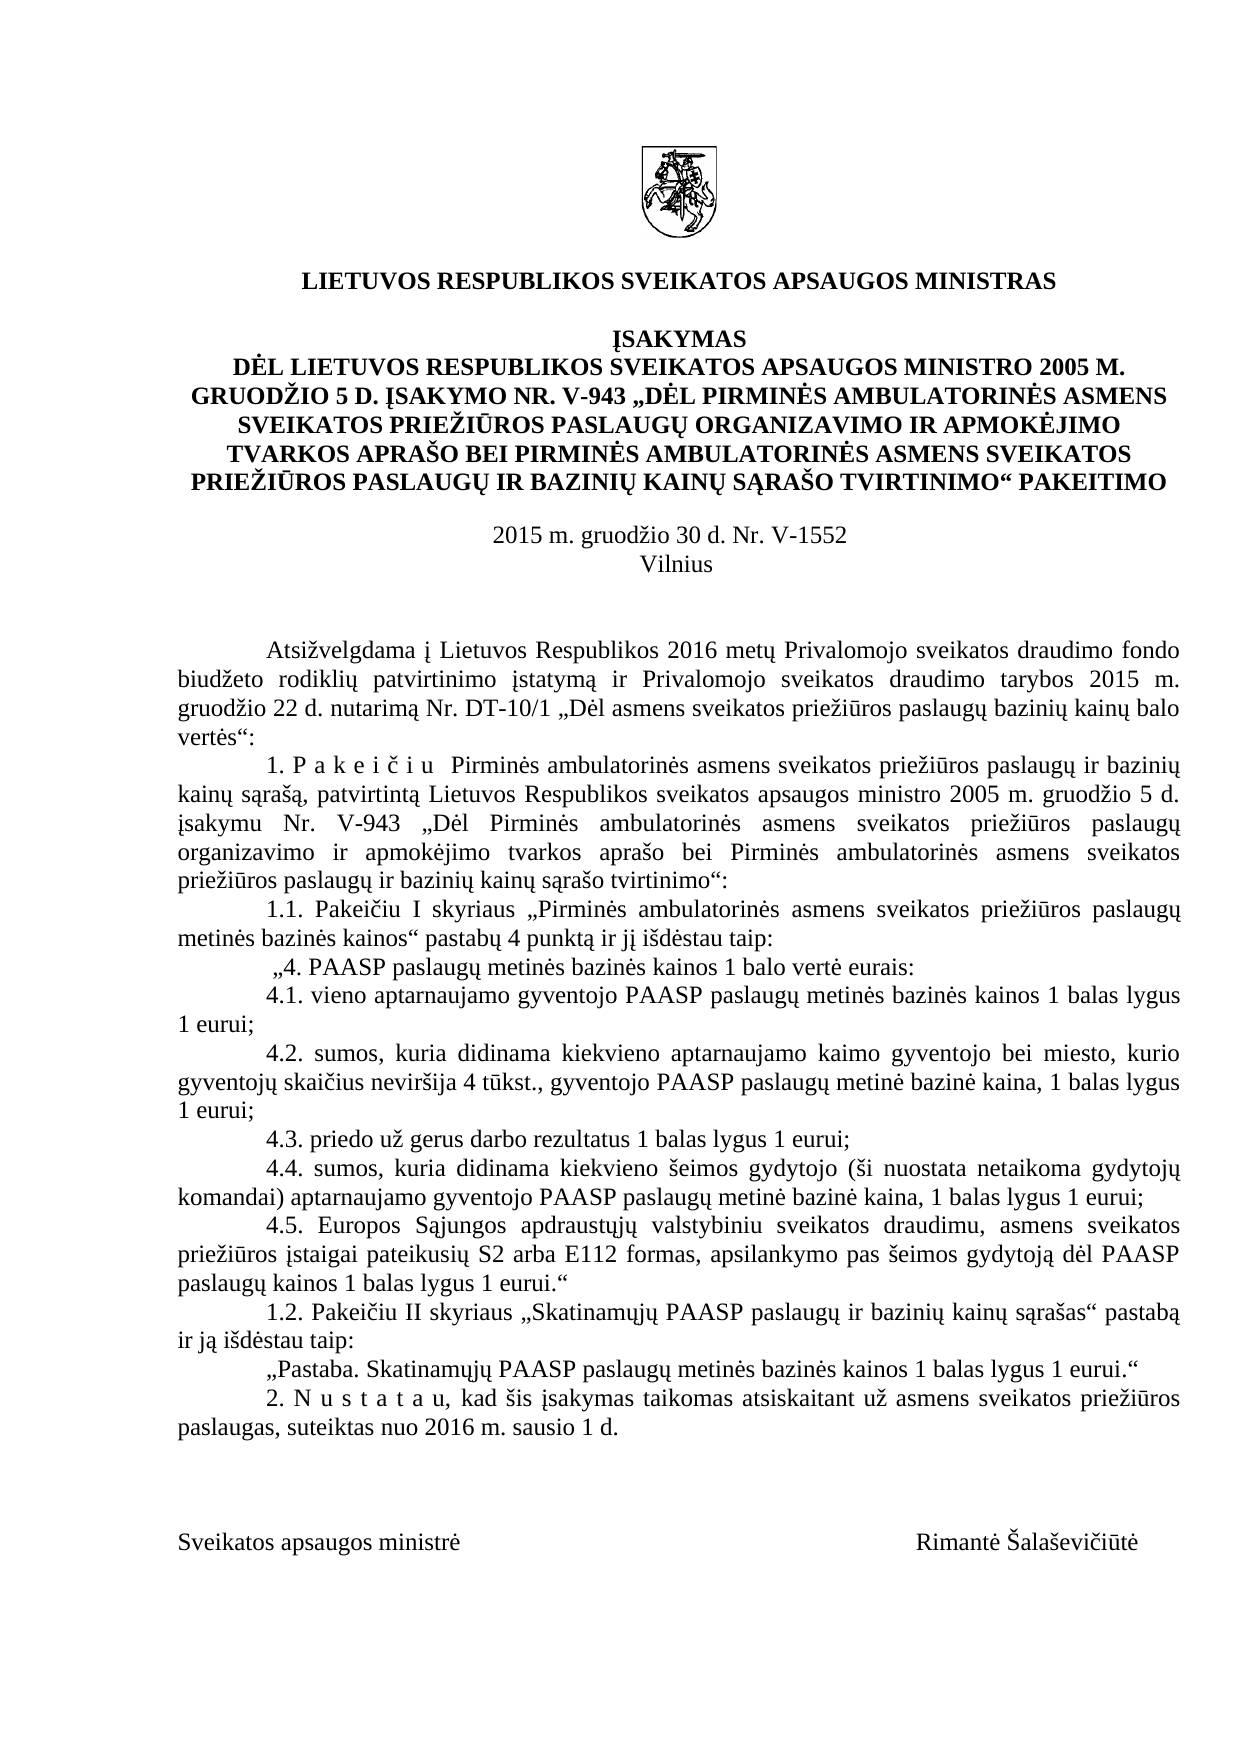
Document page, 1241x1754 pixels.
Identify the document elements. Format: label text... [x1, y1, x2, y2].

text Vilnius [177, 549, 1181, 578]
text 4.2. sumos, kuria didinama kiekvieno aptarnaujamo kaimo gyventojo bei miesto, kurio gyventojų skaičius neviršija 4 tūkst., gyventojo PAASP paslaugų metinė bazinė kaina, 1 balas lygus 1 eurui; [177, 1038, 1181, 1124]
text „4. PAASP paslaugų metinės bazinės kainos 1 balo vertė eurais: [177, 952, 1181, 980]
text LIETUVOS RESPUBLIKOS SVEIKATOS APSAUGOS MINISTRAS [177, 266, 1181, 295]
text Atsižvelgdama į Lietuvos Respublikos 2016 metų Privalomojo sveikatos draudimo fondo biudžeto rodiklių patvirtinimo įstatymą ir Privalomojo sveikatos draudimo tarybos 2015 m. gruodžio 22 d. nutarimą Nr. DT-10/1 „Dėl asmens sveikatos priežiūros paslaugų bazinių kainų balo vertės“: [177, 635, 1181, 750]
text 1.2. Pakeičiu II skyriaus „Skatinamųjų PAASP paslaugų ir bazinių kainų sąrašas“ pastabą ir ją išdėstau taip: [177, 1297, 1181, 1354]
text 4.5. Europos Sąjungos apdraustųjų valstybiniu sveikatos draudimu, asmens sveikatos priežiūros įstaigai pateikusių S2 arba E112 formas, apsilankymo pas šeimos gydytoją dėl PAASP paslaugų kainos 1 balas lygus 1 eurui.“ [177, 1210, 1181, 1297]
text 4.4. sumos, kuria didinama kiekvieno šeimos gydytojo (ši nuostata netaikoma gydytojų komandai) aptarnaujamo gyventojo PAASP paslaugų metinė bazinė kaina, 1 balas lygus 1 eurui; [177, 1153, 1181, 1210]
text 2015 m. gruodžio 30 d. Nr. V-1552 [177, 520, 1181, 549]
text ĮSAKYMAS [177, 324, 1181, 352]
text Sveikatos apsaugos ministrė Rimantė Šalaševičiūtė [177, 1527, 1181, 1555]
text „Pastaba. Skatinamųjų PAASP paslaugų metinės bazinės kainos 1 balas lygus 1 eurui.“ [177, 1354, 1181, 1383]
text 2. N u s t a t a u, kad šis įsakymas taikomas atsiskaitant už asmens sveikatos priežiūros paslaugas, suteiktas nuo 2016 m. sausio 1 d. [177, 1383, 1181, 1440]
text 4.1. vieno aptarnaujamo gyventojo PAASP paslaugų metinės bazinės kainos 1 balas lygus 1 eurui; [177, 980, 1181, 1038]
text 1.1. Pakeičiu I skyriaus „Pirminės ambulatorinės asmens sveikatos priežiūros paslaugų metinės bazinės kainos“ pastabų 4 punktą ir jį išdėstau taip: [177, 894, 1181, 952]
text 4.3. priedo už gerus darbo rezultatus 1 balas lygus 1 eurui; [177, 1124, 1181, 1153]
text DĖL LIETUVOS RESPUBLIKOS SVEIKATOS APSAUGOS MINISTRO 2005 M. GRUODŽIO 5 D. ĮSAKYMO NR. V-943 „DĖL PIRMINĖS AMBULATORINĖS ASMENS SVEIKATOS PRIEŽIŪROS PASLAUGŲ ORGANIZAVIMO IR APMOKĖJIMO TVARKOS APRAŠO BEI PIRMINĖS AMBULATORINĖS ASMENS SVEIKATOS PRIEŽIŪROS PASLAUGŲ IR BAZINIŲ KAINŲ SĄRAŠO TVIRTINIMO“ PAKEITIMO [177, 352, 1181, 496]
text 1. P a k e i č i u Pirminės ambulatorinės asmens sveikatos priežiūros paslaugų ir bazinių kainų sąrašą, patvirtintą Lietuvos Respublikos sveikatos apsaugos ministro 2005 m. gruodžio 5 d. įsakymu Nr. V-943 „Dėl Pirminės ambulatorinės asmens sveikatos priežiūros paslaugų organizavimo ir apmokėjimo tvarkos aprašo bei Pirminės ambulatorinės asmens sveikatos priežiūros paslaugų ir bazinių kainų sąrašo tvirtinimo“: [177, 750, 1181, 894]
